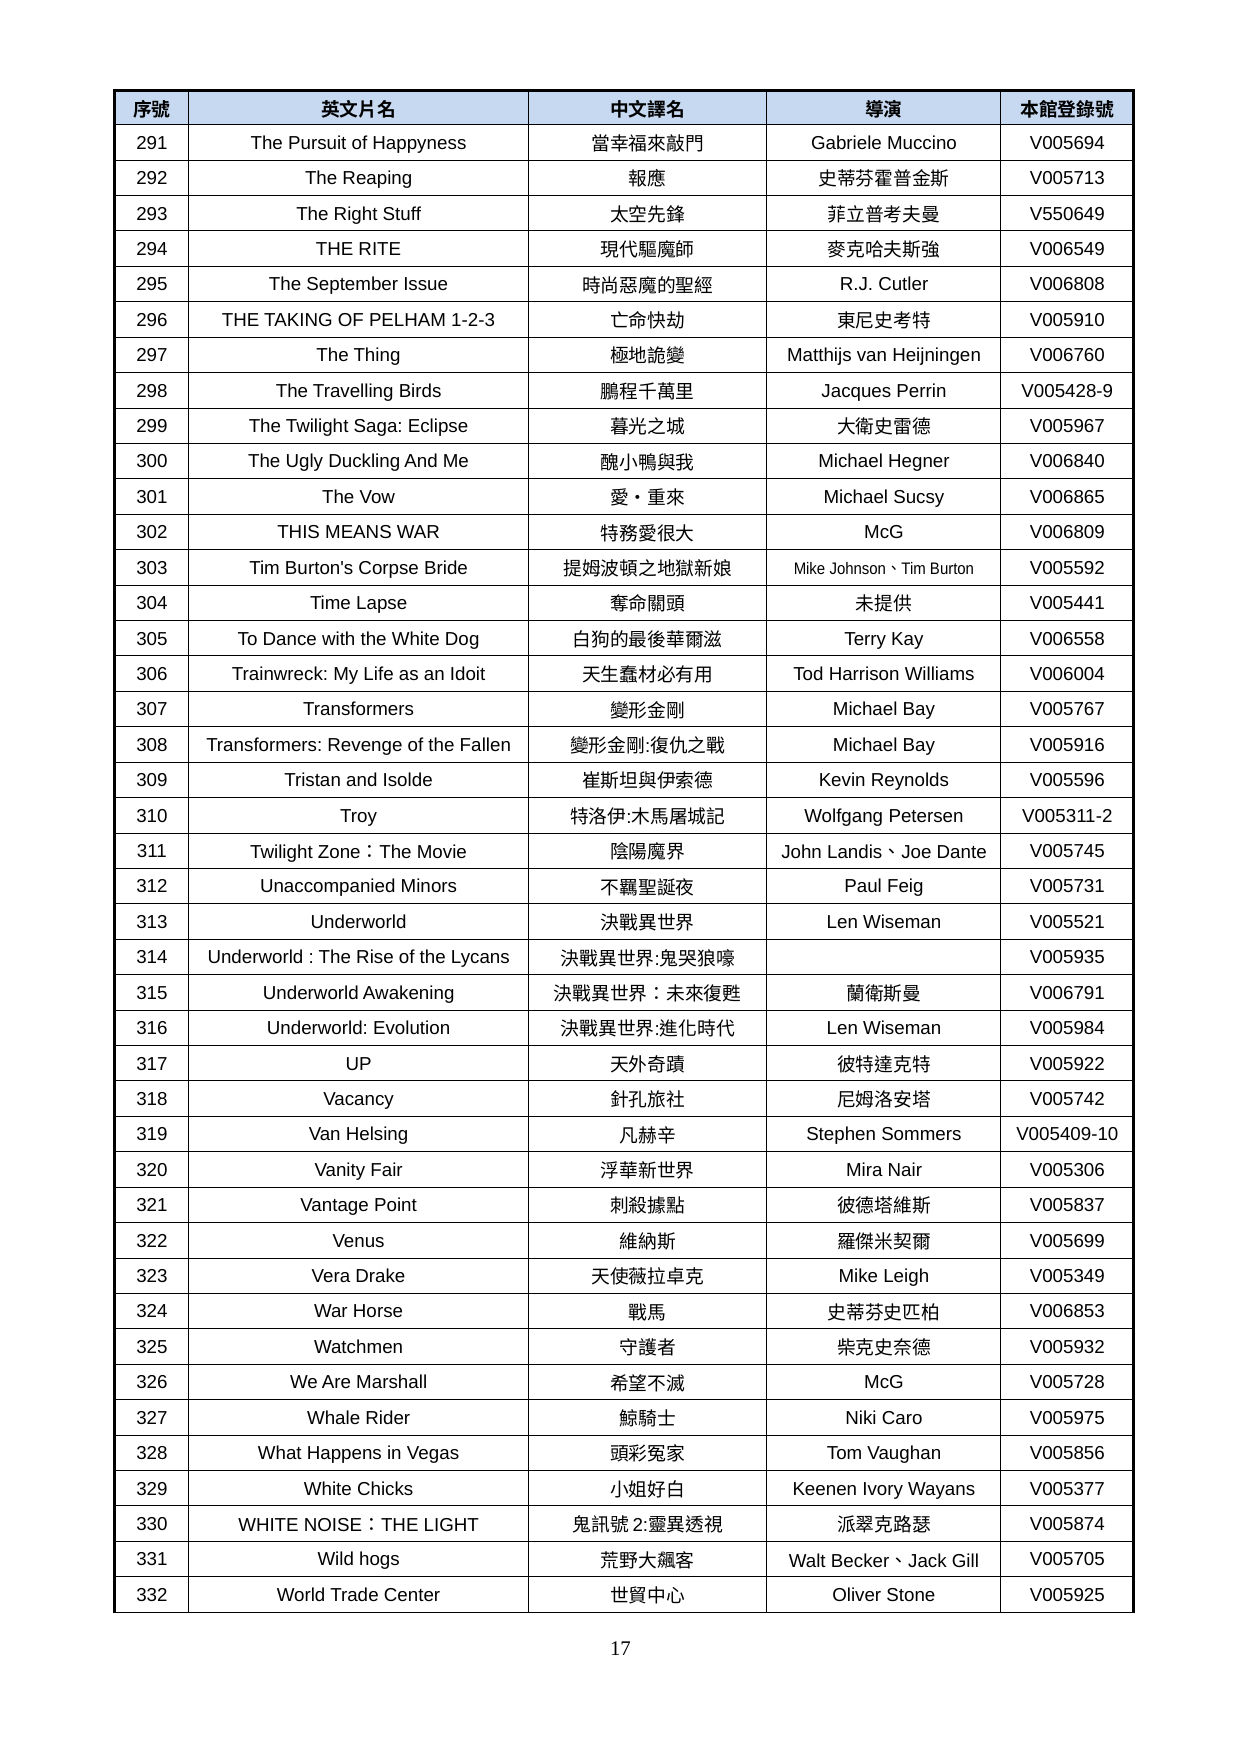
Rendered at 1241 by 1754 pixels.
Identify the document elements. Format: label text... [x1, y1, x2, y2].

table_cell V005932 [1001, 1329, 1132, 1364]
table_cell 295 [116, 267, 188, 301]
table_cell 302 [116, 515, 188, 549]
table_cell 317 [116, 1046, 188, 1080]
table_cell Tom Vaughan [767, 1436, 1000, 1470]
table_cell V005409-10 [1001, 1117, 1132, 1151]
table_cell 327 [116, 1400, 188, 1434]
table_cell Vacancy [189, 1081, 528, 1116]
table_cell Underworld: Evolution [189, 1011, 528, 1045]
table_cell Gabriele Muccino [767, 125, 1000, 159]
table_cell 史蒂芬霍普金斯 [767, 161, 1000, 195]
table_cell 時尚惡魔的聖經 [529, 267, 766, 301]
table_cell V005699 [1001, 1223, 1132, 1257]
table_cell The September Issue [189, 267, 528, 301]
table_cell R.J. Cutler [767, 267, 1000, 301]
table_cell 刺殺據點 [529, 1188, 766, 1222]
table_cell 311 [116, 834, 188, 868]
table_cell 陰陽魔界 [529, 834, 766, 868]
table_cell 變形金剛 [529, 692, 766, 726]
table_cell 301 [116, 479, 188, 514]
table_cell 326 [116, 1365, 188, 1399]
table_cell World Trade Center [189, 1577, 528, 1612]
table_cell Twilight Zone：The Movie [189, 834, 528, 868]
table_cell 決戰異世界:進化時代 [529, 1011, 766, 1045]
table_cell 297 [116, 338, 188, 372]
table_cell V005694 [1001, 125, 1132, 159]
table_cell V006004 [1001, 656, 1132, 691]
table_cell 293 [116, 196, 188, 230]
table_cell We Are Marshall [189, 1365, 528, 1399]
table_cell 菲立普考夫曼 [767, 196, 1000, 230]
table_header 英文片名 [189, 92, 528, 124]
table_cell Wolfgang Petersen [767, 798, 1000, 832]
table_cell 332 [116, 1577, 188, 1612]
table_cell Michael Bay [767, 692, 1000, 726]
table_cell V005767 [1001, 692, 1132, 726]
table_cell 314 [116, 940, 188, 974]
table_cell V005874 [1001, 1506, 1132, 1541]
table_header 中文譯名 [529, 92, 766, 124]
table_cell 天生蠢材必有用 [529, 656, 766, 691]
table_cell Kevin Reynolds [767, 763, 1000, 797]
table_cell V005731 [1001, 869, 1132, 903]
table_cell V006808 [1001, 267, 1132, 301]
table_cell 報應 [529, 161, 766, 195]
table_cell John Landis、Joe Dante [767, 834, 1000, 868]
table_cell V005311-2 [1001, 798, 1132, 832]
table_cell 309 [116, 763, 188, 797]
table_cell Underworld Awakening [189, 975, 528, 1009]
table_cell 300 [116, 444, 188, 478]
table_cell 現代驅魔師 [529, 231, 766, 266]
table_cell V005306 [1001, 1152, 1132, 1187]
table_cell THE RITE [189, 231, 528, 266]
table_cell The Right Stuff [189, 196, 528, 230]
table_cell 小姐好白 [529, 1471, 766, 1505]
table_cell 世貿中心 [529, 1577, 766, 1612]
table_cell 浮華新世界 [529, 1152, 766, 1187]
table_cell 325 [116, 1329, 188, 1364]
table_cell 大衛史雷德 [767, 409, 1000, 443]
table_cell Vera Drake [189, 1259, 528, 1293]
table_cell Whale Rider [189, 1400, 528, 1434]
table_cell The Twilight Saga: Eclipse [189, 409, 528, 443]
table_cell UP [189, 1046, 528, 1080]
table_cell 希望不滅 [529, 1365, 766, 1399]
table_cell 291 [116, 125, 188, 159]
table_cell 荒野大飆客 [529, 1542, 766, 1576]
table_cell 東尼史考特 [767, 302, 1000, 337]
table_cell V005521 [1001, 904, 1132, 939]
table_cell 維納斯 [529, 1223, 766, 1257]
table_cell 愛‧重來 [529, 479, 766, 514]
table_cell V006840 [1001, 444, 1132, 478]
table_cell What Happens in Vegas [189, 1436, 528, 1470]
table_cell 304 [116, 586, 188, 620]
table_cell 296 [116, 302, 188, 337]
table_cell 307 [116, 692, 188, 726]
table_cell 奪命關頭 [529, 586, 766, 620]
table_cell 313 [116, 904, 188, 939]
table_cell Michael Hegner [767, 444, 1000, 478]
table_cell 決戰異世界:鬼哭狼嚎 [529, 940, 766, 974]
table_cell V006791 [1001, 975, 1132, 1009]
table_cell 派翠克路瑟 [767, 1506, 1000, 1541]
table_cell 330 [116, 1506, 188, 1541]
table_cell Transformers: Revenge of the Fallen [189, 727, 528, 762]
table_cell Mike Leigh [767, 1259, 1000, 1293]
table_cell 322 [116, 1223, 188, 1257]
table_cell 決戰異世界：未來復甦 [529, 975, 766, 1009]
table_cell 特務愛很大 [529, 515, 766, 549]
table_cell V005910 [1001, 302, 1132, 337]
table_cell V550649 [1001, 196, 1132, 230]
table_cell V005596 [1001, 763, 1132, 797]
table_cell Paul Feig [767, 869, 1000, 903]
table_cell 320 [116, 1152, 188, 1187]
table_cell 312 [116, 869, 188, 903]
table_cell 柴克史奈德 [767, 1329, 1000, 1364]
table_cell Vantage Point [189, 1188, 528, 1222]
table_cell THIS MEANS WAR [189, 515, 528, 549]
table_cell 天外奇蹟 [529, 1046, 766, 1080]
table_cell 白狗的最後華爾滋 [529, 621, 766, 655]
table_cell 彼德塔維斯 [767, 1188, 1000, 1222]
table_cell 天使薇拉卓克 [529, 1259, 766, 1293]
table_cell 特洛伊:木馬屠城記 [529, 798, 766, 832]
table_cell 崔斯坦與伊索德 [529, 763, 766, 797]
table_cell V006549 [1001, 231, 1132, 266]
table_cell 不羈聖誕夜 [529, 869, 766, 903]
table_cell 當幸福來敲門 [529, 125, 766, 159]
table_cell V005975 [1001, 1400, 1132, 1434]
table_cell Time Lapse [189, 586, 528, 620]
table_cell 太空先鋒 [529, 196, 766, 230]
table_cell V005742 [1001, 1081, 1132, 1116]
table_cell McG [767, 1365, 1000, 1399]
table_cell Underworld [189, 904, 528, 939]
table_cell Underworld : The Rise of the Lycans [189, 940, 528, 974]
table_cell [767, 940, 1000, 974]
table_cell 暮光之城 [529, 409, 766, 443]
table_cell 針孔旅社 [529, 1081, 766, 1116]
table_cell Trainwreck: My Life as an Idoit [189, 656, 528, 691]
table_cell 323 [116, 1259, 188, 1293]
table_cell 史蒂芬史匹柏 [767, 1294, 1000, 1328]
table_cell War Horse [189, 1294, 528, 1328]
table_cell Tod Harrison Williams [767, 656, 1000, 691]
table_cell Troy [189, 798, 528, 832]
table_cell V005349 [1001, 1259, 1132, 1293]
table_cell Stephen Sommers [767, 1117, 1000, 1151]
table_cell V005837 [1001, 1188, 1132, 1222]
table_cell V006760 [1001, 338, 1132, 372]
table_cell V005428-9 [1001, 373, 1132, 407]
table_cell Jacques Perrin [767, 373, 1000, 407]
table_cell 蘭衛斯曼 [767, 975, 1000, 1009]
table_cell 彼特達克特 [767, 1046, 1000, 1080]
table_cell 308 [116, 727, 188, 762]
table_cell 極地詭變 [529, 338, 766, 372]
table_cell 鬼訊號2:靈異透視 [529, 1506, 766, 1541]
table_cell V005377 [1001, 1471, 1132, 1505]
table_cell 294 [116, 231, 188, 266]
table_cell Watchmen [189, 1329, 528, 1364]
table_cell White Chicks [189, 1471, 528, 1505]
table_cell WHITE NOISE：THE LIGHT [189, 1506, 528, 1541]
table_cell Wild hogs [189, 1542, 528, 1576]
table_cell Len Wiseman [767, 1011, 1000, 1045]
table_cell V005592 [1001, 550, 1132, 584]
table_cell V005935 [1001, 940, 1132, 974]
table_cell 變形金剛:復仇之戰 [529, 727, 766, 762]
table_cell Transformers [189, 692, 528, 726]
table_cell 麥克哈夫斯強 [767, 231, 1000, 266]
table_cell 羅傑米契爾 [767, 1223, 1000, 1257]
table_cell V006865 [1001, 479, 1132, 514]
table_cell 提姆波頓之地獄新娘 [529, 550, 766, 584]
table_cell Len Wiseman [767, 904, 1000, 939]
table_cell 305 [116, 621, 188, 655]
table_cell Van Helsing [189, 1117, 528, 1151]
table_cell 298 [116, 373, 188, 407]
table_cell 守護者 [529, 1329, 766, 1364]
table_cell 328 [116, 1436, 188, 1470]
table_cell 316 [116, 1011, 188, 1045]
table_cell 凡赫辛 [529, 1117, 766, 1151]
table_cell V006558 [1001, 621, 1132, 655]
table_cell Mike Johnson、Tim Burton [767, 550, 1000, 584]
table_cell 299 [116, 409, 188, 443]
table_cell V005745 [1001, 834, 1132, 868]
table_cell V005967 [1001, 409, 1132, 443]
table_cell Michael Bay [767, 727, 1000, 762]
table_cell 鯨騎士 [529, 1400, 766, 1434]
table_cell 決戰異世界 [529, 904, 766, 939]
table_cell V005984 [1001, 1011, 1132, 1045]
table_cell 戰馬 [529, 1294, 766, 1328]
table_cell V005916 [1001, 727, 1132, 762]
table_cell 頭彩冤家 [529, 1436, 766, 1470]
table_cell Oliver Stone [767, 1577, 1000, 1612]
table_cell 鵬程千萬里 [529, 373, 766, 407]
table_cell V005705 [1001, 1542, 1132, 1576]
table_cell Venus [189, 1223, 528, 1257]
table_cell McG [767, 515, 1000, 549]
table_cell The Ugly Duckling And Me [189, 444, 528, 478]
table_cell 310 [116, 798, 188, 832]
table_cell 319 [116, 1117, 188, 1151]
table_cell 306 [116, 656, 188, 691]
table_cell V006809 [1001, 515, 1132, 549]
table_cell Michael Sucsy [767, 479, 1000, 514]
table_cell Terry Kay [767, 621, 1000, 655]
table_cell Tristan and Isolde [189, 763, 528, 797]
table_cell V005922 [1001, 1046, 1132, 1080]
table_cell 331 [116, 1542, 188, 1576]
table_cell The Thing [189, 338, 528, 372]
table_cell 318 [116, 1081, 188, 1116]
table_cell 尼姆洛安塔 [767, 1081, 1000, 1116]
table_cell V005441 [1001, 586, 1132, 620]
table_cell Mira Nair [767, 1152, 1000, 1187]
table_cell V005856 [1001, 1436, 1132, 1470]
table_cell 292 [116, 161, 188, 195]
table_cell Walt Becker、Jack Gill [767, 1542, 1000, 1576]
table_header 導演 [767, 92, 1000, 124]
table_cell The Pursuit of Happyness [189, 125, 528, 159]
table_header 本館登錄號 [1001, 92, 1132, 124]
table_cell The Vow [189, 479, 528, 514]
table_cell 324 [116, 1294, 188, 1328]
table_cell 329 [116, 1471, 188, 1505]
table_cell To Dance with the White Dog [189, 621, 528, 655]
table_cell THE TAKING OF PELHAM 1-2-3 [189, 302, 528, 337]
table_cell Niki Caro [767, 1400, 1000, 1434]
table_cell V005728 [1001, 1365, 1132, 1399]
table_cell Keenen Ivory Wayans [767, 1471, 1000, 1505]
table_cell 亡命快劫 [529, 302, 766, 337]
table_cell 醜小鴨與我 [529, 444, 766, 478]
table_cell V005713 [1001, 161, 1132, 195]
table_cell Matthijs van Heijningen [767, 338, 1000, 372]
table_cell Vanity Fair [189, 1152, 528, 1187]
table_cell Unaccompanied Minors [189, 869, 528, 903]
table_cell 303 [116, 550, 188, 584]
table_cell Tim Burton's Corpse Bride [189, 550, 528, 584]
table_cell 315 [116, 975, 188, 1009]
table_header 序號 [116, 92, 188, 124]
table_cell 321 [116, 1188, 188, 1222]
table_cell 未提供 [767, 586, 1000, 620]
table_cell The Reaping [189, 161, 528, 195]
table_cell V006853 [1001, 1294, 1132, 1328]
table_cell V005925 [1001, 1577, 1132, 1612]
table_cell The Travelling Birds [189, 373, 528, 407]
